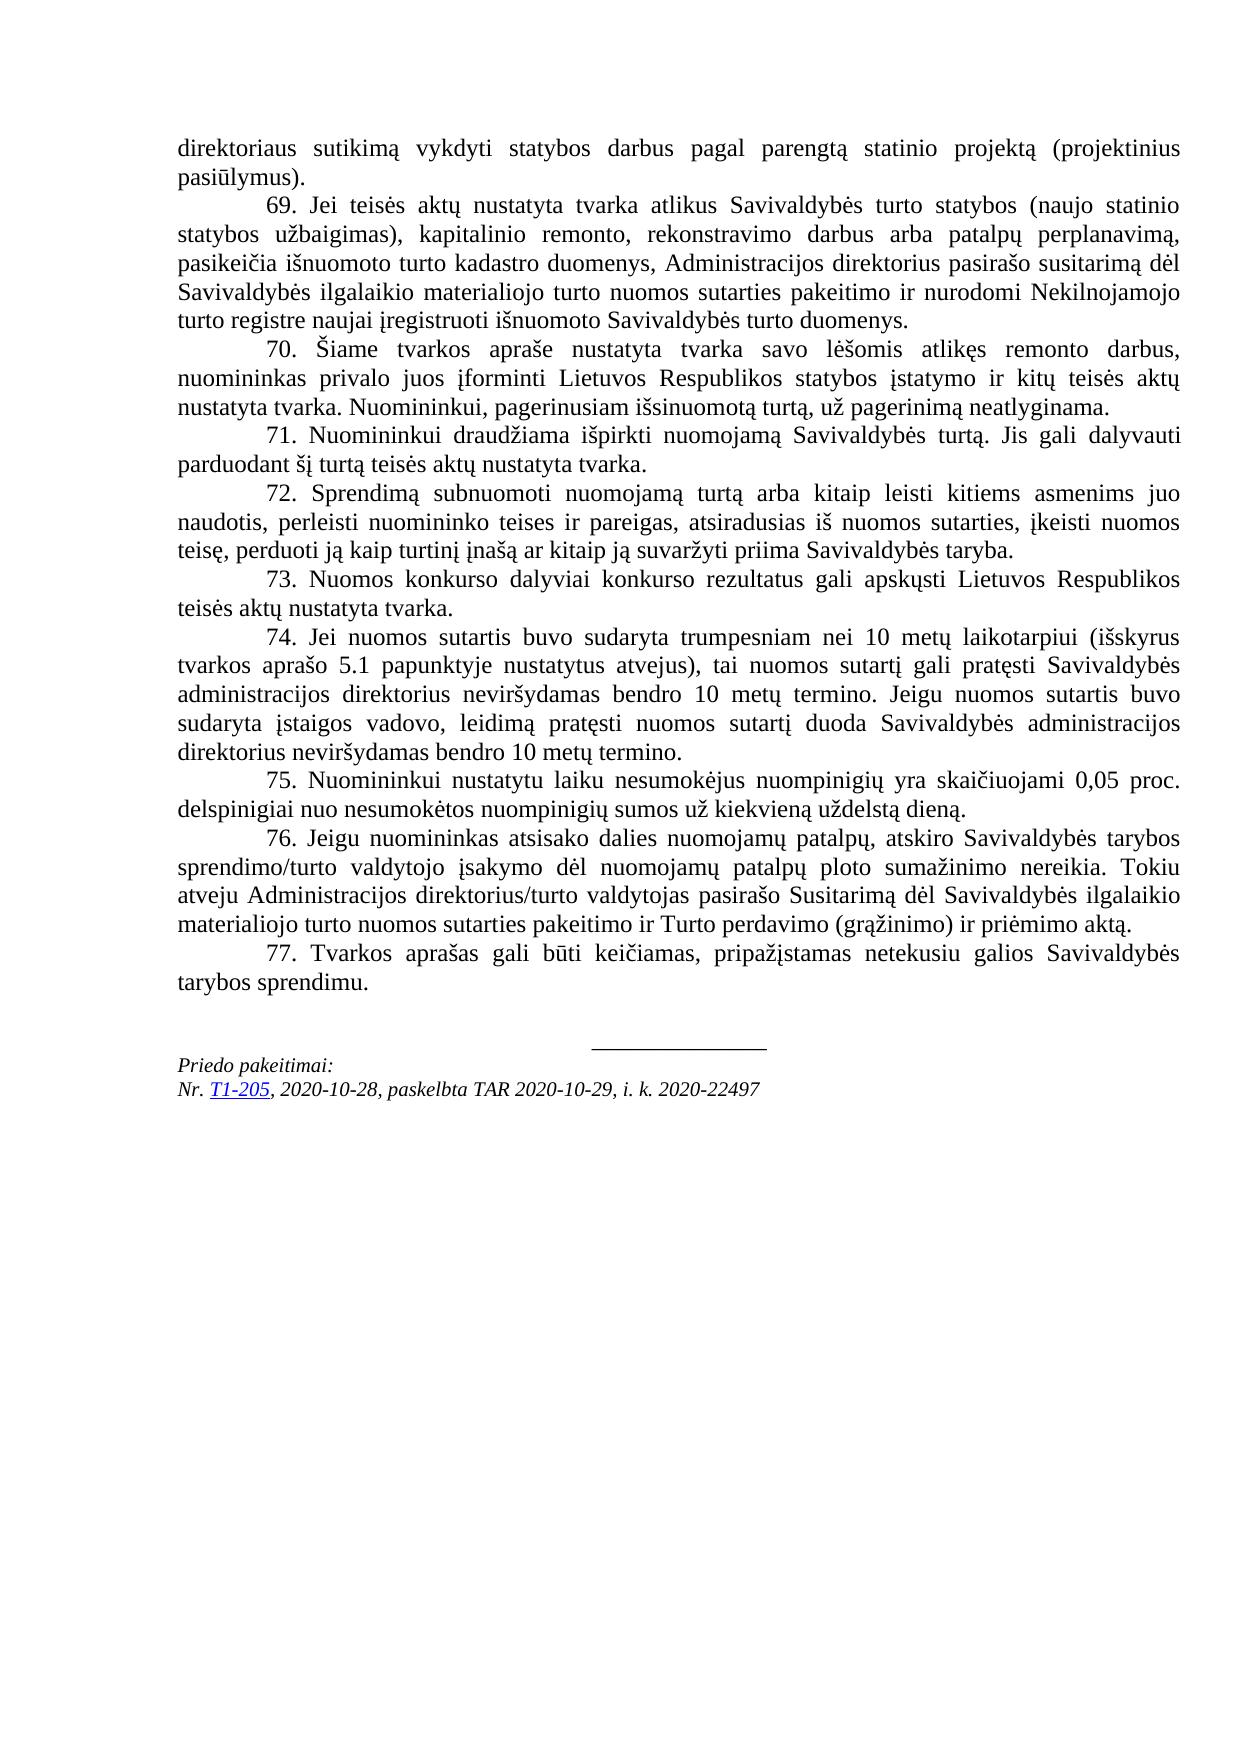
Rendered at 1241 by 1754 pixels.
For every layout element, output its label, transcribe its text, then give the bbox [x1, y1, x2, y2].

text ______________ [177, 1024, 1181, 1053]
text Priedo pakeitimai: [177, 1053, 1181, 1077]
text 74. Jei nuomos sutartis buvo sudaryta trumpesniam nei 10 metų laikotarpiui (išskyrus tvarkos aprašo 5.1 papunktyje nustatytus atvejus), tai nuomos sutartį gali pratęsti Savivaldybės administracijos direktorius neviršydamas bendro 10 metų termino. Jeigu nuomos sutartis buvo sudaryta įstaigos vadovo, leidimą pratęsti nuomos sutartį duoda Savivaldybės administracijos direktorius neviršydamas bendro 10 metų termino. [177, 622, 1181, 765]
text 75. Nuomininkui nustatytu laiku nesumokėjus nuompinigių yra skaičiuojami 0,05 proc. delspinigiai nuo nesumokėtos nuompinigių sumos už kiekvieną uždelstą dieną. [177, 765, 1181, 823]
text 71. Nuomininkui draudžiama išpirkti nuomojamą Savivaldybės turtą. Jis gali dalyvauti parduodant šį turtą teisės aktų nustatyta tvarka. [177, 420, 1181, 478]
text 69. Jei teisės aktų nustatyta tvarka atlikus Savivaldybės turto statybos (naujo statinio statybos užbaigimas), kapitalinio remonto, rekonstravimo darbus arba patalpų perplanavimą, pasikeičia išnuomoto turto kadastro duomenys, Administracijos direktorius pasirašo susitarimą dėl Savivaldybės ilgalaikio materialiojo turto nuomos sutarties pakeitimo ir nurodomi Nekilnojamojo turto registre naujai įregistruoti išnuomoto Savivaldybės turto duomenys. [177, 190, 1181, 334]
text 76. Jeigu nuomininkas atsisako dalies nuomojamų patalpų, atskiro Savivaldybės tarybos sprendimo/turto valdytojo įsakymo dėl nuomojamų patalpų ploto sumažinimo nereikia. Tokiu atveju Administracijos direktorius/turto valdytojas pasirašo Susitarimą dėl Savivaldybės ilgalaikio materialiojo turto nuomos sutarties pakeitimo ir Turto perdavimo (grąžinimo) ir priėmimo aktą. [177, 823, 1181, 938]
text 70. Šiame tvarkos apraše nustatyta tvarka savo lėšomis atlikęs remonto darbus, nuomininkas privalo juos įforminti Lietuvos Respublikos statybos įstatymo ir kitų teisės aktų nustatyta tvarka. Nuomininkui, pagerinusiam išsinuomotą turtą, už pagerinimą neatlyginama. [177, 334, 1181, 420]
text 77. Tvarkos aprašas gali būti keičiamas, pripažįstamas netekusiu galios Savivaldybės tarybos sprendimu. [177, 938, 1181, 995]
text 73. Nuomos konkurso dalyviai konkurso rezultatus gali apskųsti Lietuvos Respublikos teisės aktų nustatyta tvarka. [177, 564, 1181, 622]
text 72. Sprendimą subnuomoti nuomojamą turtą arba kitaip leisti kitiems asmenims juo naudotis, perleisti nuomininko teises ir pareigas, atsiradusias iš nuomos sutarties, įkeisti nuomos teisę, perduoti ją kaip turtinį įnašą ar kitaip ją suvaržyti priima Savivaldybės taryba. [177, 478, 1181, 564]
text direktoriaus sutikimą vykdyti statybos darbus pagal parengtą statinio projektą (projektinius pasiūlymus). [177, 133, 1181, 190]
text Nr. T1-205, 2020-10-28, paskelbta TAR 2020-10-29, i. k. 2020-22497 [177, 1077, 1181, 1101]
